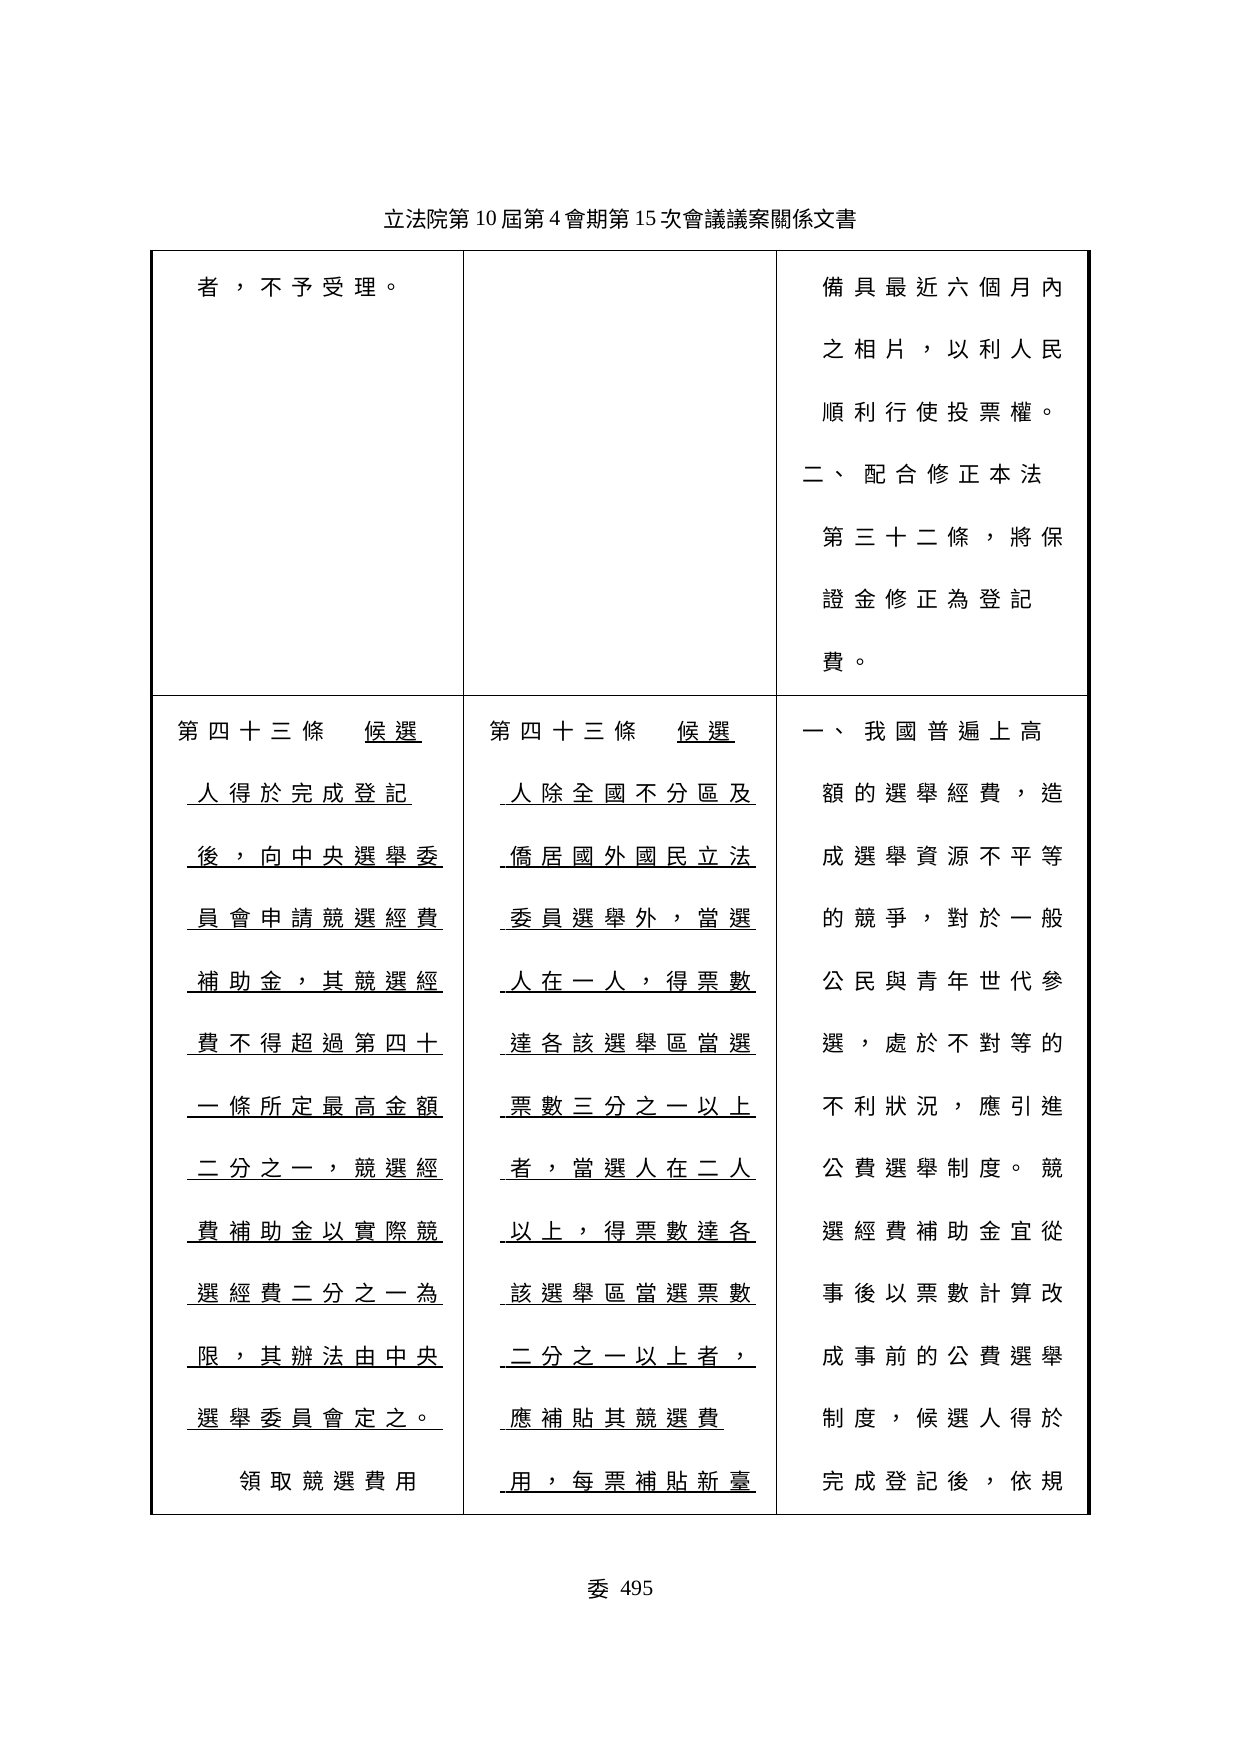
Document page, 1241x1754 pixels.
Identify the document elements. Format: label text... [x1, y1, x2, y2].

table_cell 者，不予受理。 [153, 251, 463, 694]
table_cell [464, 251, 776, 694]
table_cell 備具最近六個月內之相片，以利人民順利行使投票權。 二、配合修正本法第三十二條，將保證金修正為登記費。 [777, 251, 1087, 694]
table_cell 第四十三條 候選人除全國不分區及僑居國外國民立法委員選舉外，當選人在一人，得票數達各該選舉區當選票數三分之一以上者，當選人在二人以上，得票數達各該選舉區當選票數二分之一以上者，應補貼其競選費用，每票補貼新臺 [464, 696, 776, 1514]
table_cell 一、我國普遍上高額的選舉經費，造成選舉資源不平等的競爭，對於一般公民與青年世代參選，處於不對等的不利狀況，應引進公費選舉制度。競選經費補助金宜從事後以票數計算改成事前的公費選舉制度，候選人得於完成登記後，依規 [777, 696, 1087, 1514]
table_cell 第四十三條 候選人得於完成登記後，向中央選舉委員會申請競選經費補助金，其競選經費不得超過第四十一條所定最高金額二分之一，競選經費補助金以實際競選經費二分之一為限，其辦法由中央選舉委員會定之。 領取競選費用 [153, 696, 463, 1514]
